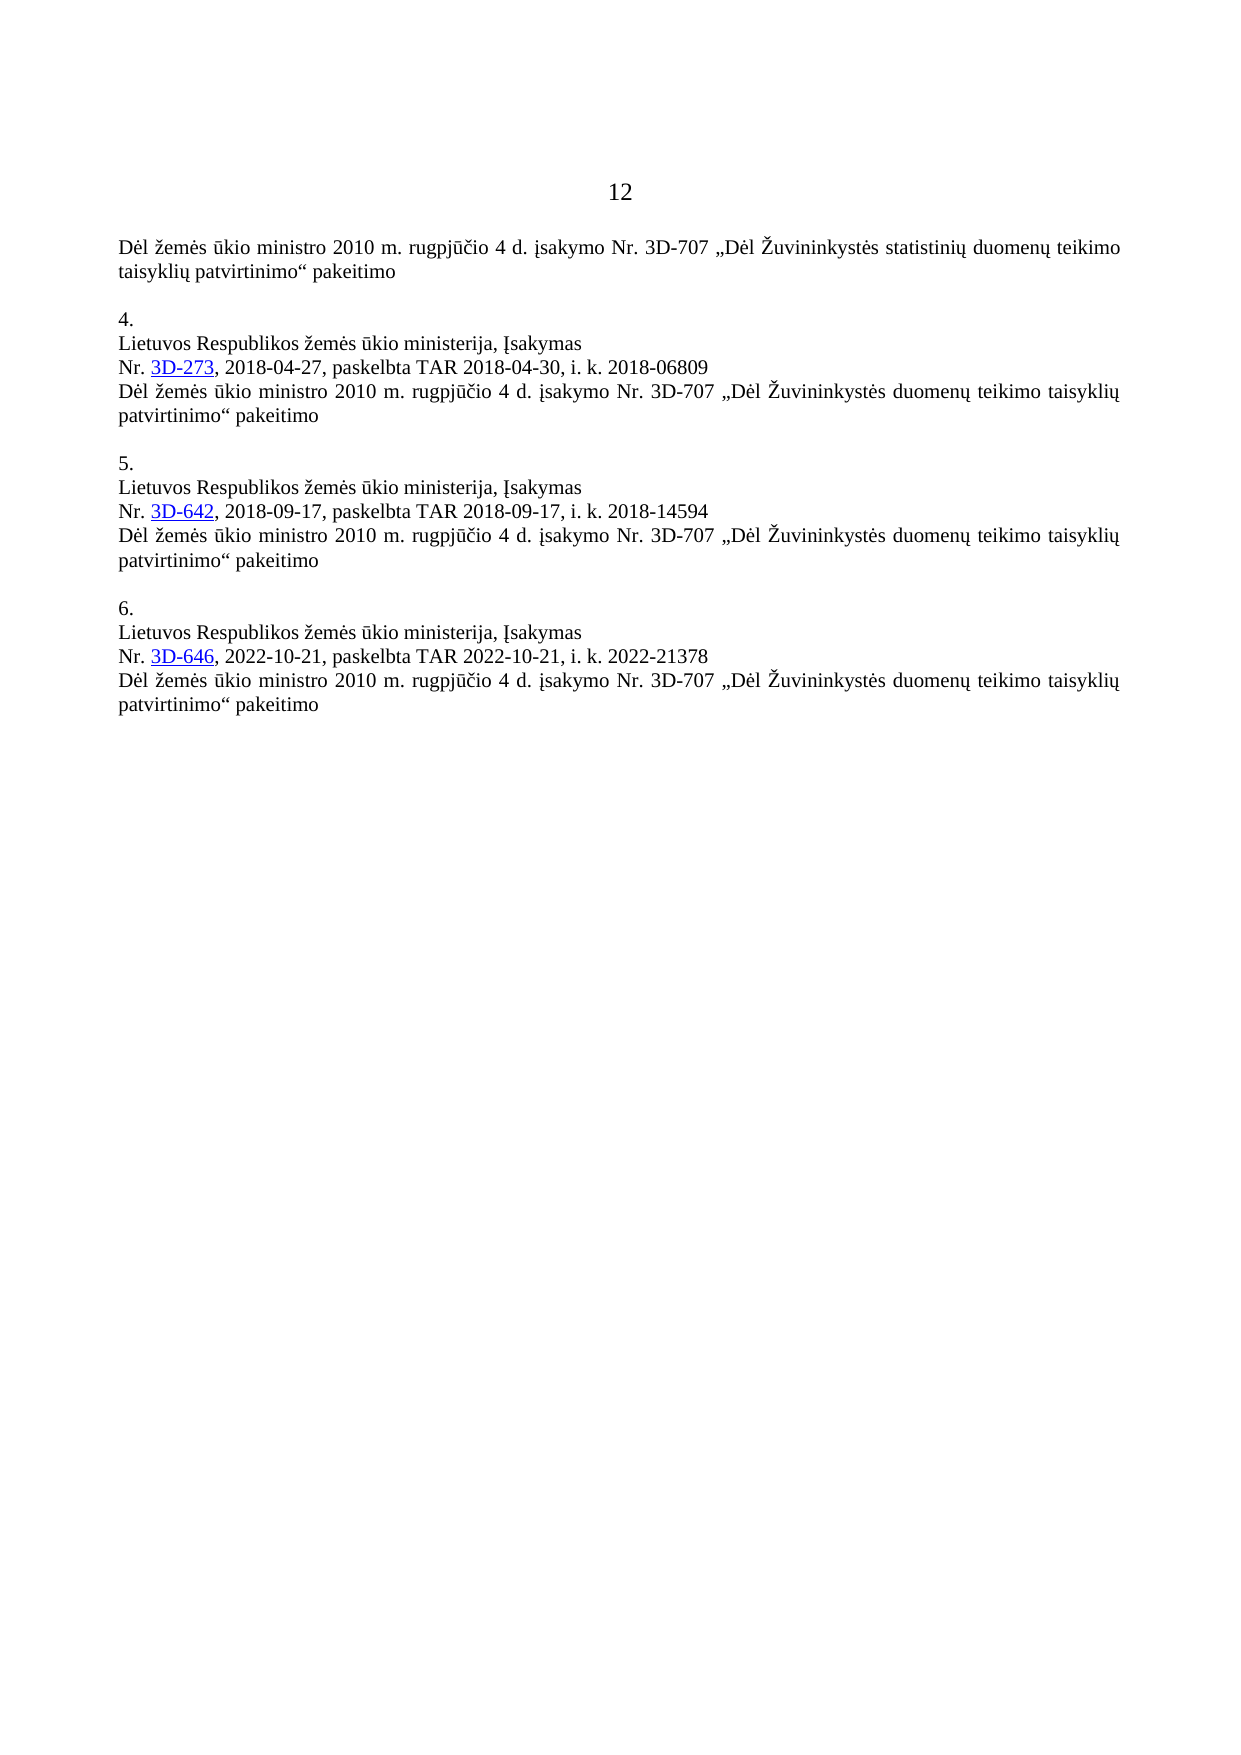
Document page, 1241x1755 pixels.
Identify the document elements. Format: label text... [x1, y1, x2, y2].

text 5. [118, 451, 1122, 475]
text Dėl žemės ūkio ministro 2010 m. rugpjūčio 4 d. įsakymo Nr. 3D-707 „Dėl Žuvininkystės duomenų teikimo taisyklių patvirtinimo“ pakeitimo [118, 523, 1122, 572]
text Dėl žemės ūkio ministro 2010 m. rugpjūčio 4 d. įsakymo Nr. 3D-707 „Dėl Žuvininkystės statistinių duomenų teikimo taisyklių patvirtinimo“ pakeitimo [118, 235, 1122, 283]
text 6. [118, 596, 1122, 620]
text Nr. 3D-273, 2018-04-27, paskelbta TAR 2018-04-30, i. k. 2018-06809 [118, 355, 1122, 379]
text Lietuvos Respublikos žemės ūkio ministerija, Įsakymas [118, 331, 1122, 355]
text Nr. 3D-642, 2018-09-17, paskelbta TAR 2018-09-17, i. k. 2018-14594 [118, 499, 1122, 523]
text Dėl žemės ūkio ministro 2010 m. rugpjūčio 4 d. įsakymo Nr. 3D-707 „Dėl Žuvininkystės duomenų teikimo taisyklių patvirtinimo“ pakeitimo [118, 668, 1122, 716]
text 4. [118, 307, 1122, 331]
text Dėl žemės ūkio ministro 2010 m. rugpjūčio 4 d. įsakymo Nr. 3D-707 „Dėl Žuvininkystės duomenų teikimo taisyklių patvirtinimo“ pakeitimo [118, 379, 1122, 427]
text Lietuvos Respublikos žemės ūkio ministerija, Įsakymas [118, 620, 1122, 644]
text Nr. 3D-646, 2022-10-21, paskelbta TAR 2022-10-21, i. k. 2022-21378 [118, 644, 1122, 668]
text Lietuvos Respublikos žemės ūkio ministerija, Įsakymas [118, 475, 1122, 499]
